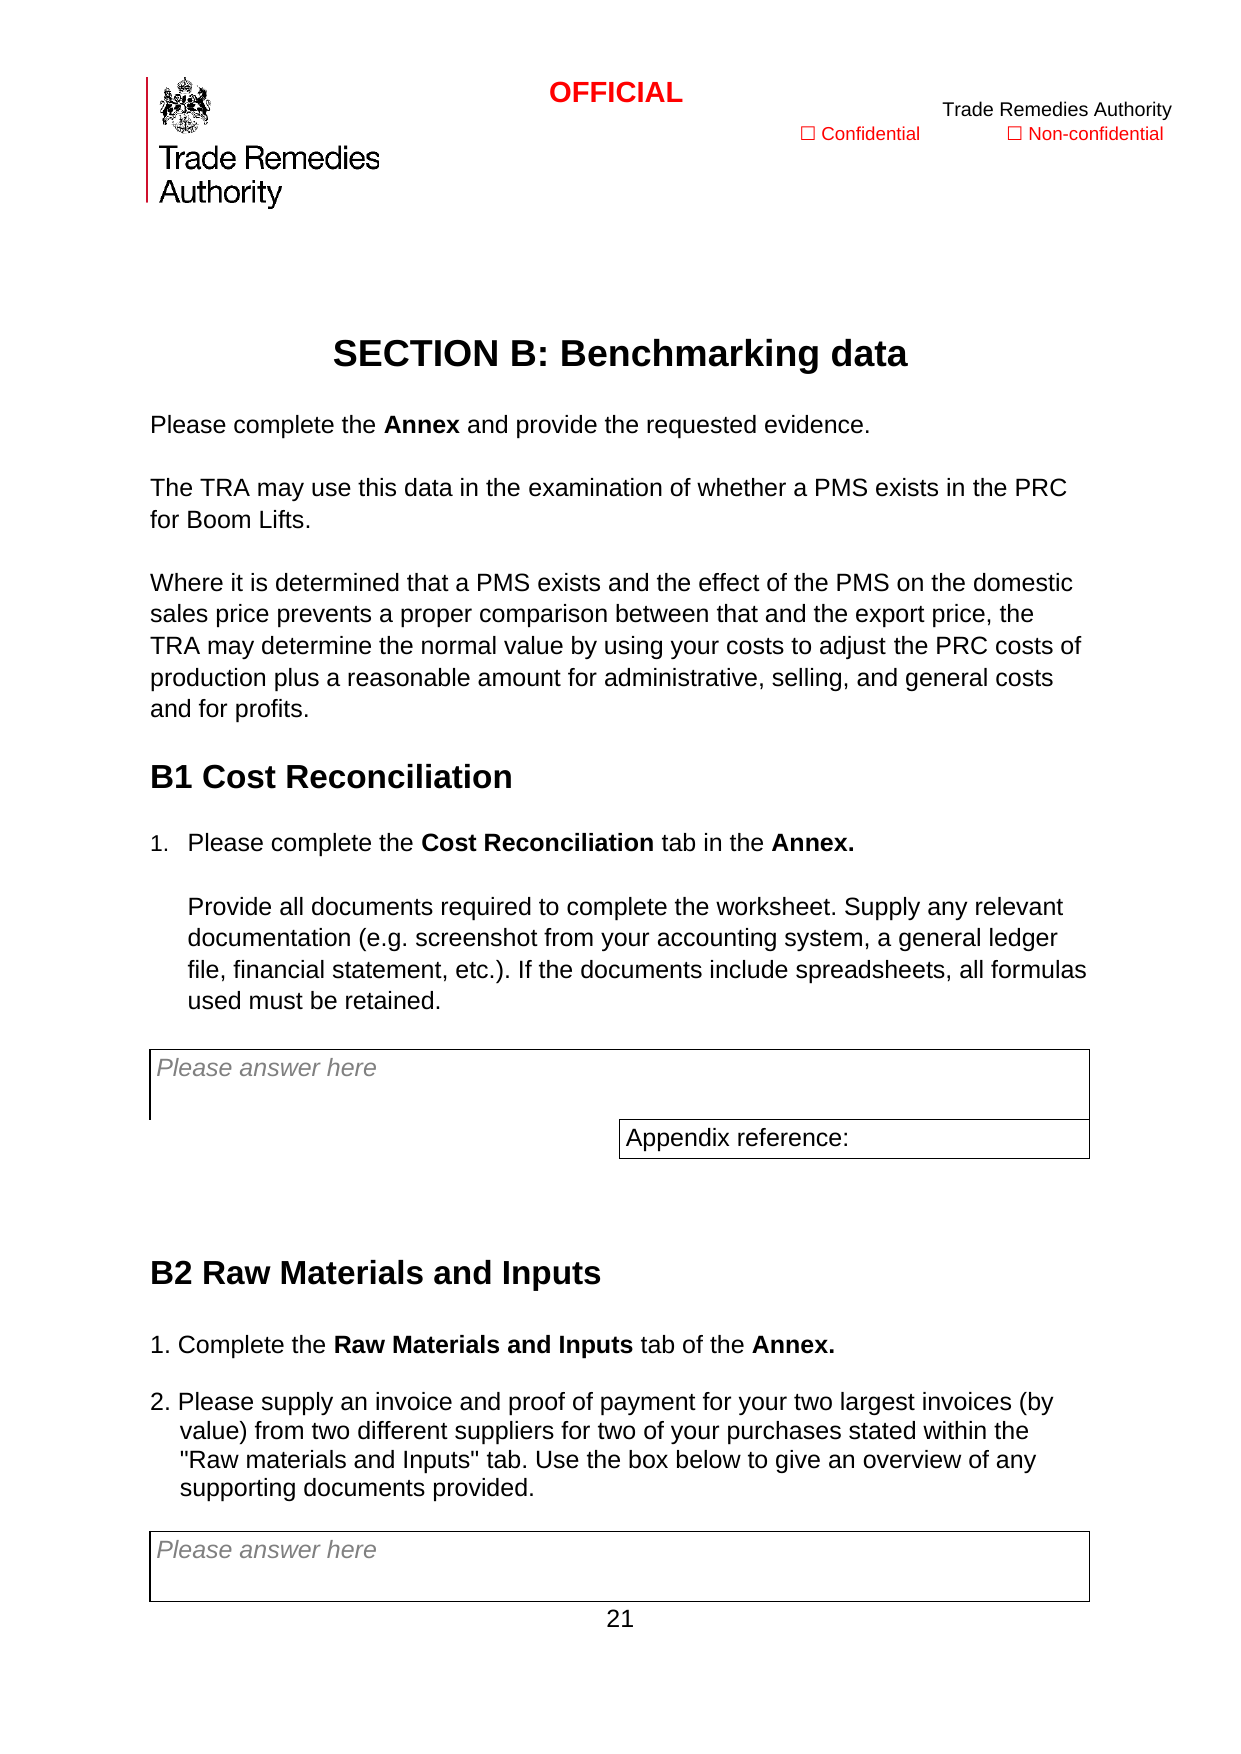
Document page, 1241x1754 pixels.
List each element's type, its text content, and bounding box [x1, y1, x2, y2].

list Please complete the Cost Reconciliation tab in the Annex. [150, 828, 1090, 857]
list Provide all documents required to complete the worksheet. Supply any relevant documentation (e.g. screenshot from your accounting system, a general ledger file, financial statement, etc.). If the documents include spreadsheets, all formulas used must be retained. [187, 891, 1090, 1015]
subtitle B2 Raw Materials and Inputs [150, 1253, 1090, 1330]
text The TRA may use this data in the examination of whether a PMS exists in the PRC for Boom Lifts. [150, 473, 1090, 533]
text Please complete the Annex and provide the requested evidence. [150, 410, 1090, 439]
table_cell [150, 1120, 619, 1158]
table_header Please answer here [151, 1050, 1089, 1119]
text Where it is determined that a PMS exists and the effect of the PMS on the domestic sales price prevents a proper comparison between that and the export price, the TRA may determine the normal value by using your costs to adjust the PRC costs of production plus a reasonable amount for administrative, selling, and general costs and for profits. [150, 568, 1090, 723]
text 1. Complete the Raw Materials and Inputs tab of the Annex. [150, 1330, 1090, 1387]
text 2. Please supply an invoice and proof of payment for your two largest invoices (by value) from two different suppliers for two of your purchases stated within the "Raw materials and Inputs" tab. Use the box below to give an overview of any supporting documents provided. [150, 1387, 1090, 1502]
subtitle SECTION B: Benchmarking data [150, 331, 1090, 374]
table_header Please answer here [151, 1532, 1089, 1601]
subtitle B1 Cost Reconciliation [150, 757, 1090, 796]
table_cell Appendix reference: [620, 1120, 1089, 1158]
